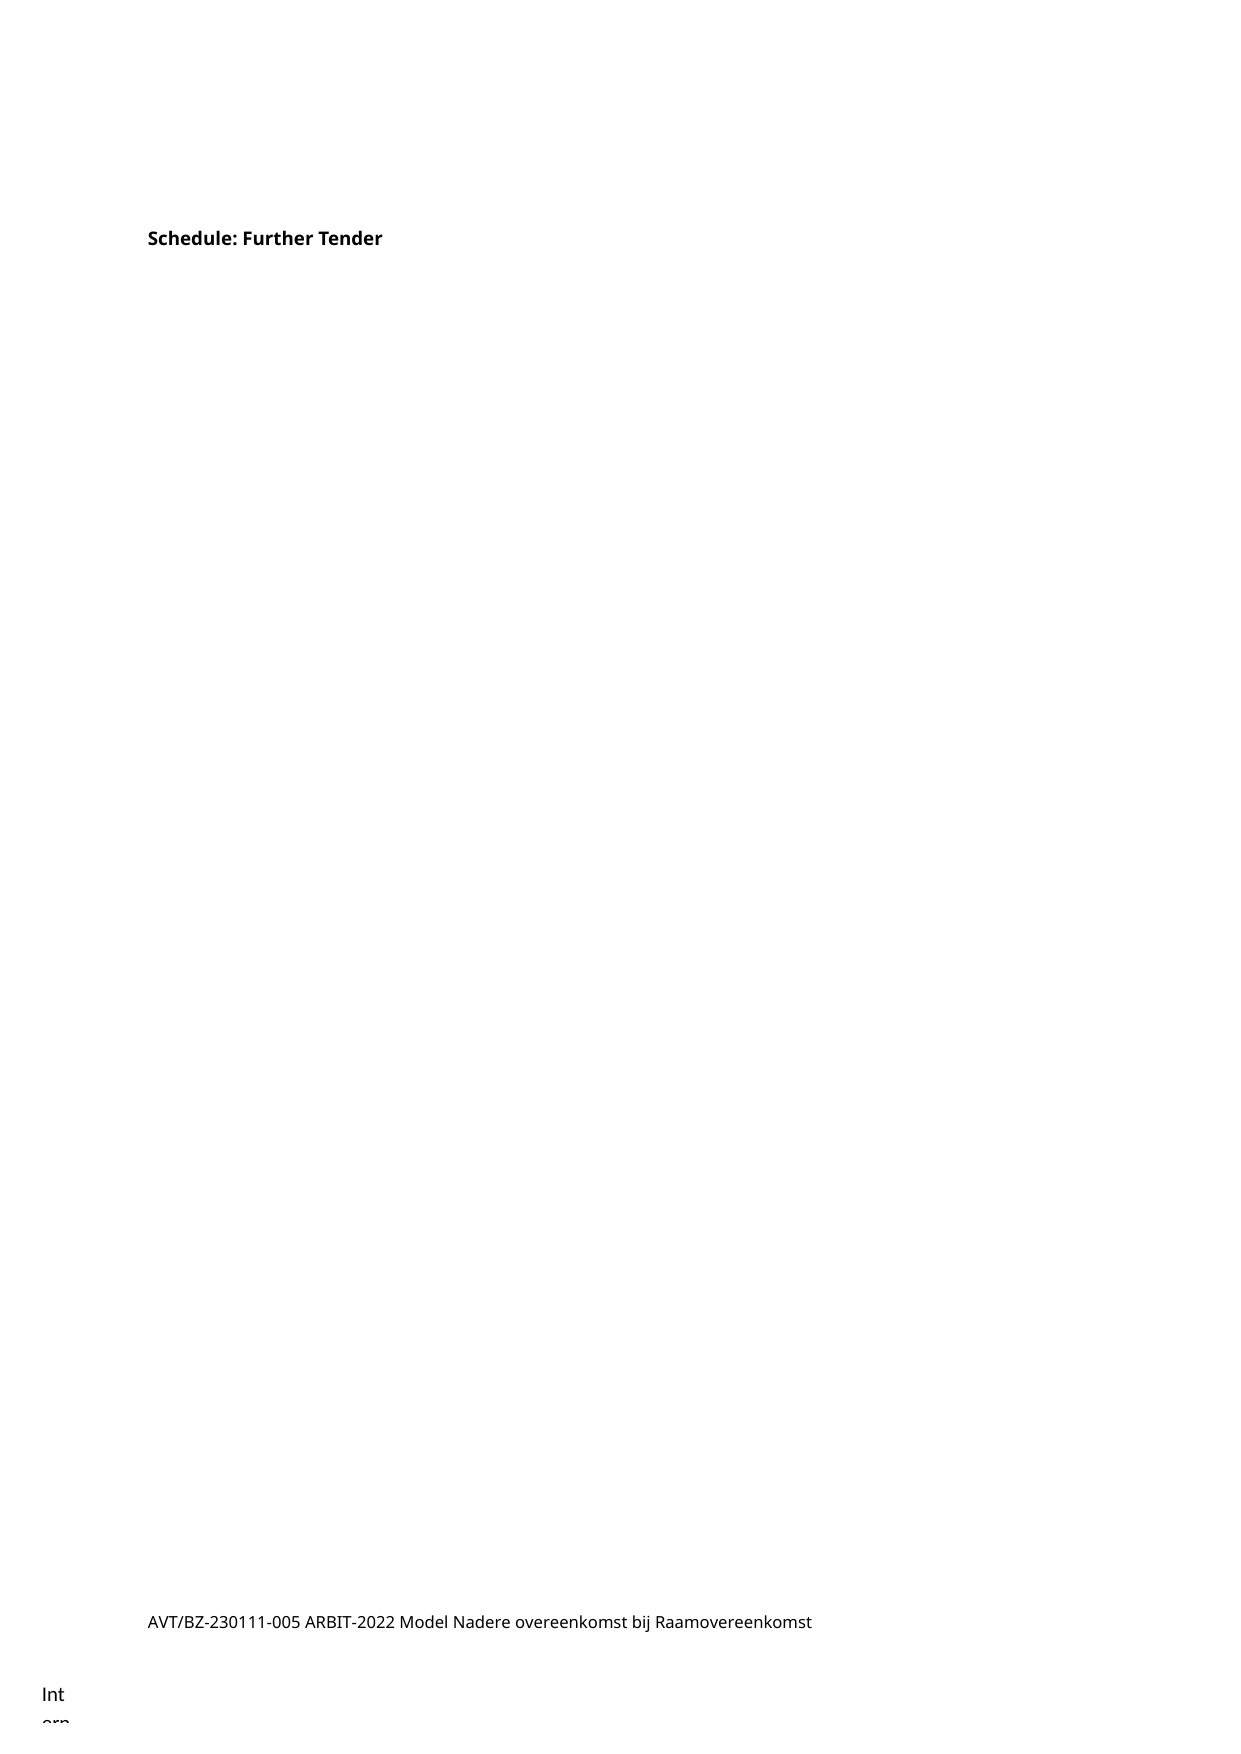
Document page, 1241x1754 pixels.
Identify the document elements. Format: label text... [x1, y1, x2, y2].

subtitle Schedule: Further Tender [148, 226, 1093, 251]
